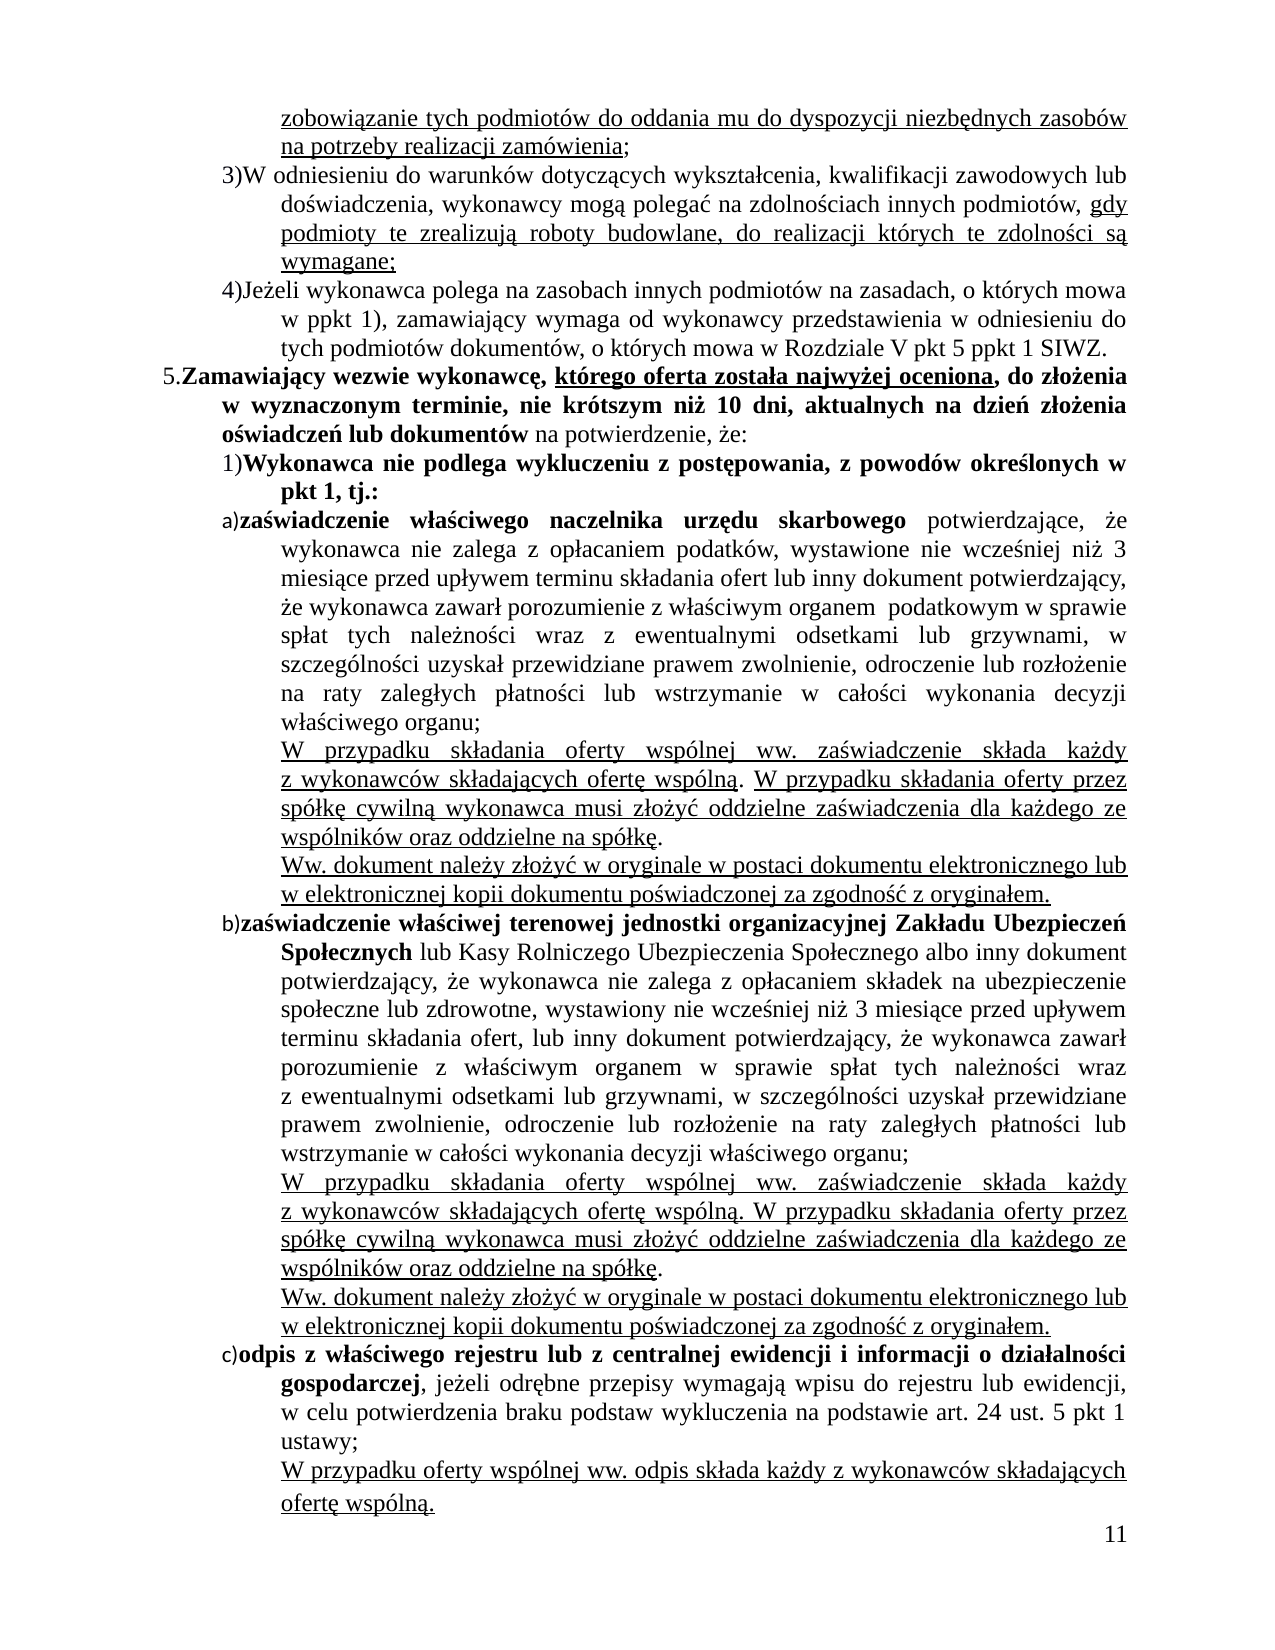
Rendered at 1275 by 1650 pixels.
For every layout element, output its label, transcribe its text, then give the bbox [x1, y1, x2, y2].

list Wykonawca nie podlega wykluczeniu z postępowania, z powodów określonych w pkt 1, tj.: [222, 448, 1127, 505]
text W przypadku składania oferty wspólnej ww. zaświadczenie składa każdy z wykonawców składających ofertę wspólną. W przypadku składania oferty przez spółkę cywilną wykonawca musi złożyć oddzielne zaświadczenia dla każdego ze wspólników oraz oddzielne na spółkę. [222, 1167, 1127, 1282]
list zaświadczenie właściwej terenowej jednostki organizacyjnej Zakładu Ubezpieczeń Społecznych lub Kasy Rolniczego Ubezpieczenia Społecznego albo inny dokument potwierdzający, że wykonawca nie zalega z opłacaniem składek na ubezpieczenie społeczne lub zdrowotne, wystawiony nie wcześniej niż 3 miesiące przed upływem terminu składania ofert, lub inny dokument potwierdzający, że wykonawca zawarł porozumienie z właściwym organem w sprawie spłat tych należności wraz z ewentualnymi odsetkami lub grzywnami, w szczególności uzyskał przewidziane prawem zwolnienie, odroczenie lub rozłożenie na raty zaległych płatności lub wstrzymanie w całości wykonania decyzji właściwego organu; [222, 908, 1127, 1167]
list ofertę wspólną. [281, 1481, 1127, 1517]
list Zamawiający wezwie wykonawcę, którego oferta została najwyżej oceniona, do złożenia w wyznaczonym terminie, nie krótszym niż 10 dni, aktualnych na dzień złożenia oświadczeń lub dokumentów na potwierdzenie, że: [162, 361, 1127, 448]
text Ww. dokument należy złożyć w oryginale w postaci dokumentu elektronicznego lub w elektronicznej kopii dokumentu poświadczonej za zgodność z oryginałem. [222, 1282, 1127, 1339]
text Ww. dokument należy złożyć w oryginale w postaci dokumentu elektronicznego lub w elektronicznej kopii dokumentu poświadczonej za zgodność z oryginałem. [222, 850, 1127, 908]
list zaświadczenie właściwego naczelnika urzędu skarbowego potwierdzające, że wykonawca nie zalega z opłacaniem podatków, wystawione nie wcześniej niż 3 miesiące przed upływem terminu składania ofert lub inny dokument potwierdzający, że wykonawca zawarł porozumienie z właściwym organem podatkowym w sprawie spłat tych należności wraz z ewentualnymi odsetkami lub grzywnami, w szczególności uzyskał przewidziane prawem zwolnienie, odroczenie lub rozłożenie na raty zaległych płatności lub wstrzymanie w całości wykonania decyzji właściwego organu; [222, 505, 1127, 735]
text W przypadku składania oferty wspólnej ww. zaświadczenie składa każdy z wykonawców składających ofertę wspólną. W przypadku składania oferty przez spółkę cywilną wykonawca musi złożyć oddzielne zaświadczenia dla każdego ze wspólników oraz oddzielne na spółkę. [222, 735, 1127, 850]
list W odniesieniu do warunków dotyczących wykształcenia, kwalifikacji zawodowych lub doświadczenia, wykonawcy mogą polegać na zdolnościach innych podmiotów, gdy podmioty te zrealizują roboty budowlane, do realizacji których te zdolności są wymagane; [222, 160, 1127, 275]
list W przypadku oferty wspólnej ww. odpis składa każdy z wykonawców składających [281, 1455, 1127, 1480]
list odpis z właściwego rejestru lub z centralnej ewidencji i informacji o działalności gospodarczej, jeżeli odrębne przepisy wymagają wpisu do rejestru lub ewidencji, w celu potwierdzenia braku podstaw wykluczenia na podstawie art. 24 ust. 5 pkt 1 ustawy; [222, 1339, 1127, 1455]
list Jeżeli wykonawca polega na zasobach innych podmiotów na zasadach, o których mowa w ppkt 1), zamawiający wymaga od wykonawcy przedstawienia w odniesieniu do tych podmiotów dokumentów, o których mowa w Rozdziale V pkt 5 ppkt 1 SIWZ. [222, 275, 1127, 361]
list zobowiązanie tych podmiotów do oddania mu do dyspozycji niezbędnych zasobów na potrzeby realizacji zamówienia; [222, 103, 1127, 160]
